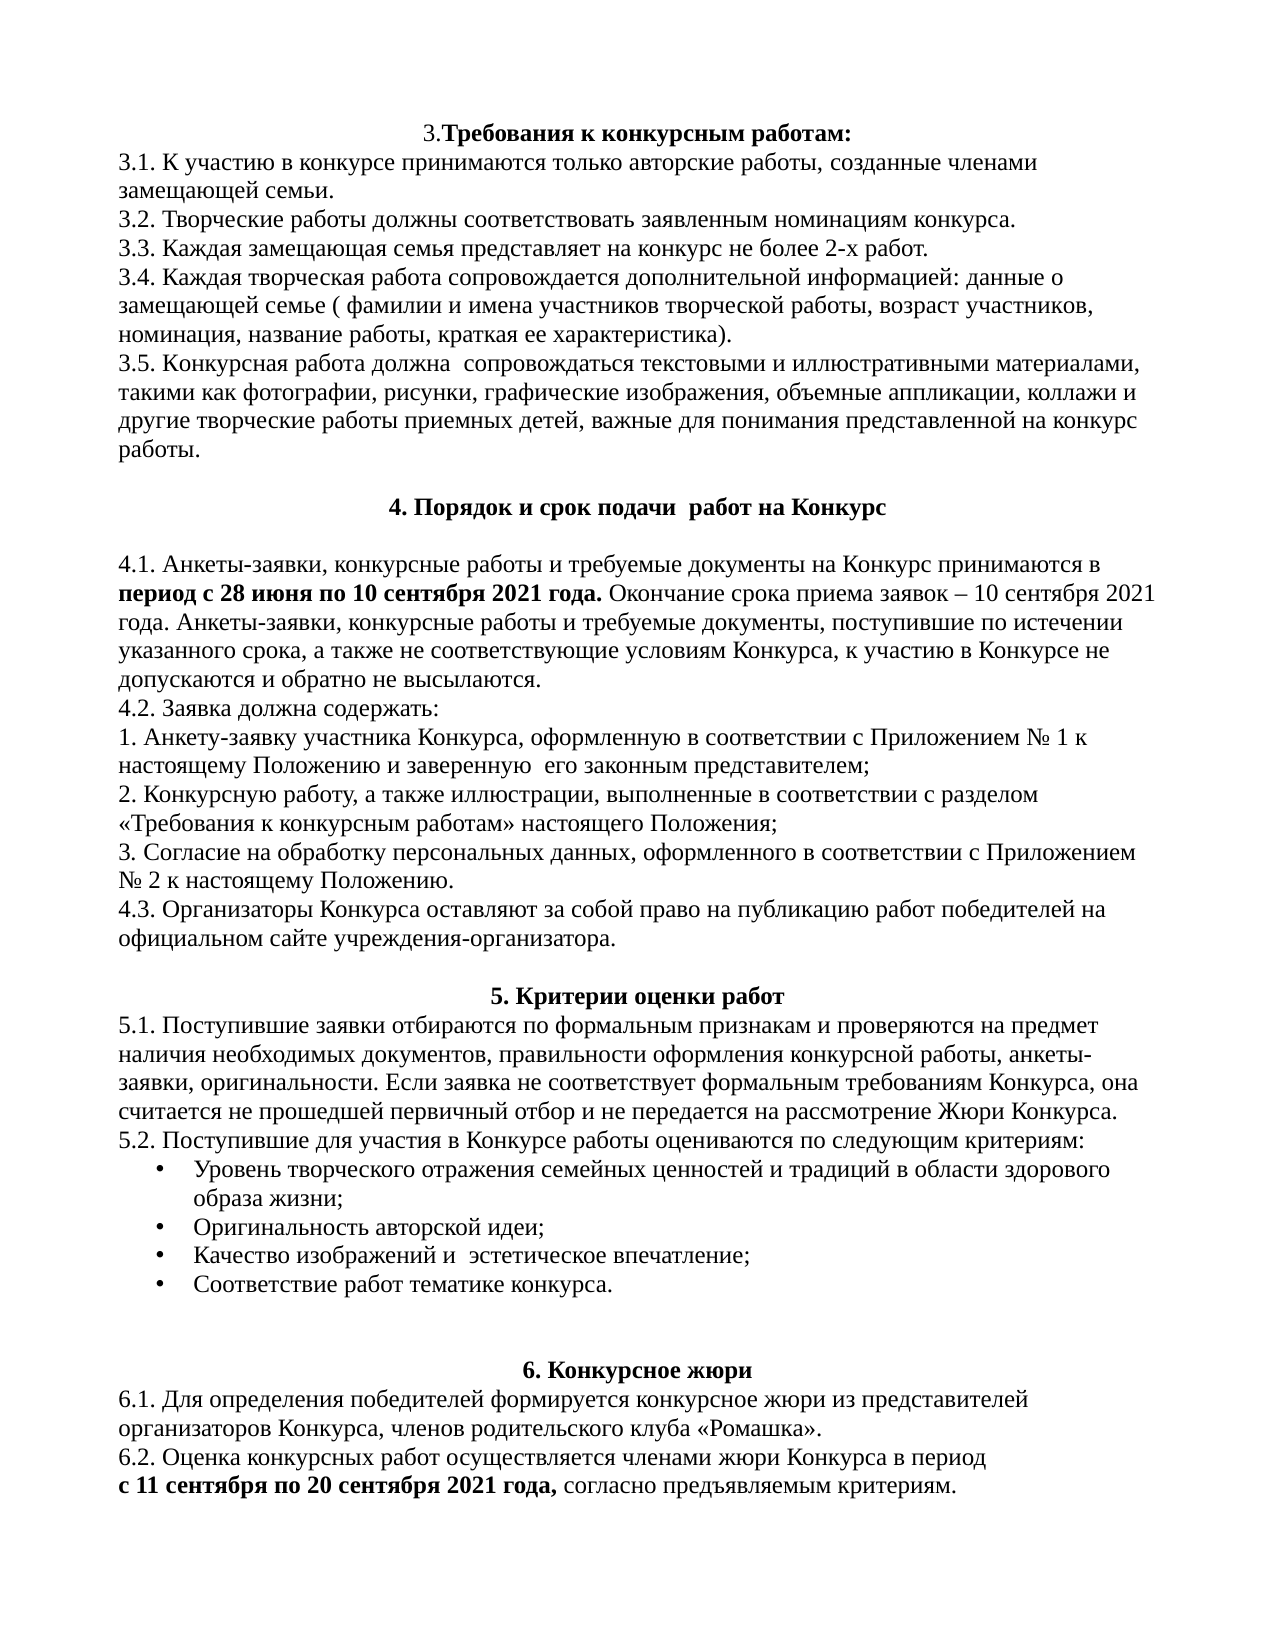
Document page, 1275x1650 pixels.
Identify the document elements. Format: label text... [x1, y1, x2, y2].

text 3.2. Творческие работы должны соответствовать заявленным номинациям конкурса. [118, 204, 1157, 233]
text 5.2. Поступившие для участия в Конкурсе работы оцениваются по следующим критериям: [118, 1125, 1157, 1154]
text 3.Требования к конкурсным работам: [118, 118, 1157, 147]
text 3.1. К участию в конкурсе принимаются только авторские работы, созданные членами замещающей семьи. [118, 147, 1157, 204]
text 6.1. Для определения победителей формируется конкурсное жюри из представителей организаторов Конкурса, членов родительского клуба «Ромашка». [118, 1384, 1157, 1442]
list Оригинальность авторской идеи; [156, 1212, 1157, 1240]
text 4. Порядок и срок подачи работ на Конкурс [118, 492, 1157, 521]
text 3. Согласие на обработку персональных данных, оформленного в соответствии с Приложением № 2 к настоящему Положению. [118, 837, 1157, 894]
text 3.5. Конкурсная работа должна сопровождаться текстовыми и иллюстративными материалами, такими как фотографии, рисунки, графические изображения, объемные аппликации, коллажи и другие творческие работы приемных детей, важные для понимания представленной на конкурс работы. [118, 348, 1157, 463]
list Качество изображений и эстетическое впечатление; [156, 1240, 1157, 1269]
text 1. Анкету-заявку участника Конкурса, оформленную в соответствии с Приложением № 1 к настоящему Положению и заверенную его законным представителем; [118, 722, 1157, 779]
text 4.3. Организаторы Конкурса оставляют за собой право на публикацию работ победителей на официальном сайте учреждения-организатора. [118, 894, 1157, 952]
text 3.3. Каждая замещающая семья представляет на конкурс не более 2-х работ. [118, 233, 1157, 262]
list Уровень творческого отражения семейных ценностей и традиций в области здорового образа жизни; [156, 1154, 1157, 1212]
text 6.2. Оценка конкурсных работ осуществляется членами жюри Конкурса в период [118, 1442, 1157, 1470]
text с 11 сентября по 20 сентября 2021 года, согласно предъявляемым критериям. [118, 1470, 1157, 1499]
text 6. Конкурсное жюри [118, 1355, 1157, 1384]
text 4.2. Заявка должна содержать: [118, 693, 1157, 722]
text 2. Конкурсную работу, а также иллюстрации, выполненные в соответствии с разделом «Требования к конкурсным работам» настоящего Положения; [118, 779, 1157, 837]
text 5.1. Поступившие заявки отбираются по формальным признакам и проверяются на предмет наличия необходимых документов, правильности оформления конкурсной работы, анкеты-заявки, оригинальности. Если заявка не соответствует формальным требованиям Конкурса, она считается не прошедшей первичный отбор и не передается на рассмотрение Жюри Конкурса. [118, 1010, 1157, 1125]
text 3.4. Каждая творческая работа сопровождается дополнительной информацией: данные о замещающей семье ( фамилии и имена участников творческой работы, возраст участников, номинация, название работы, краткая ее характеристика). [118, 262, 1157, 348]
text 4.1. Анкеты-заявки, конкурсные работы и требуемые документы на Конкурс принимаются в период с 28 июня по 10 сентября 2021 года. Окончание срока приема заявок – 10 сентября 2021 года. Анкеты-заявки, конкурсные работы и требуемые документы, поступившие по истечении указанного срока, а также не соответствующие условиям Конкурса, к участию в Конкурсе не допускаются и обратно не высылаются. [118, 549, 1157, 693]
text 5. Критерии оценки работ [118, 981, 1157, 1010]
list Соответствие работ тематике конкурса. [156, 1269, 1157, 1298]
